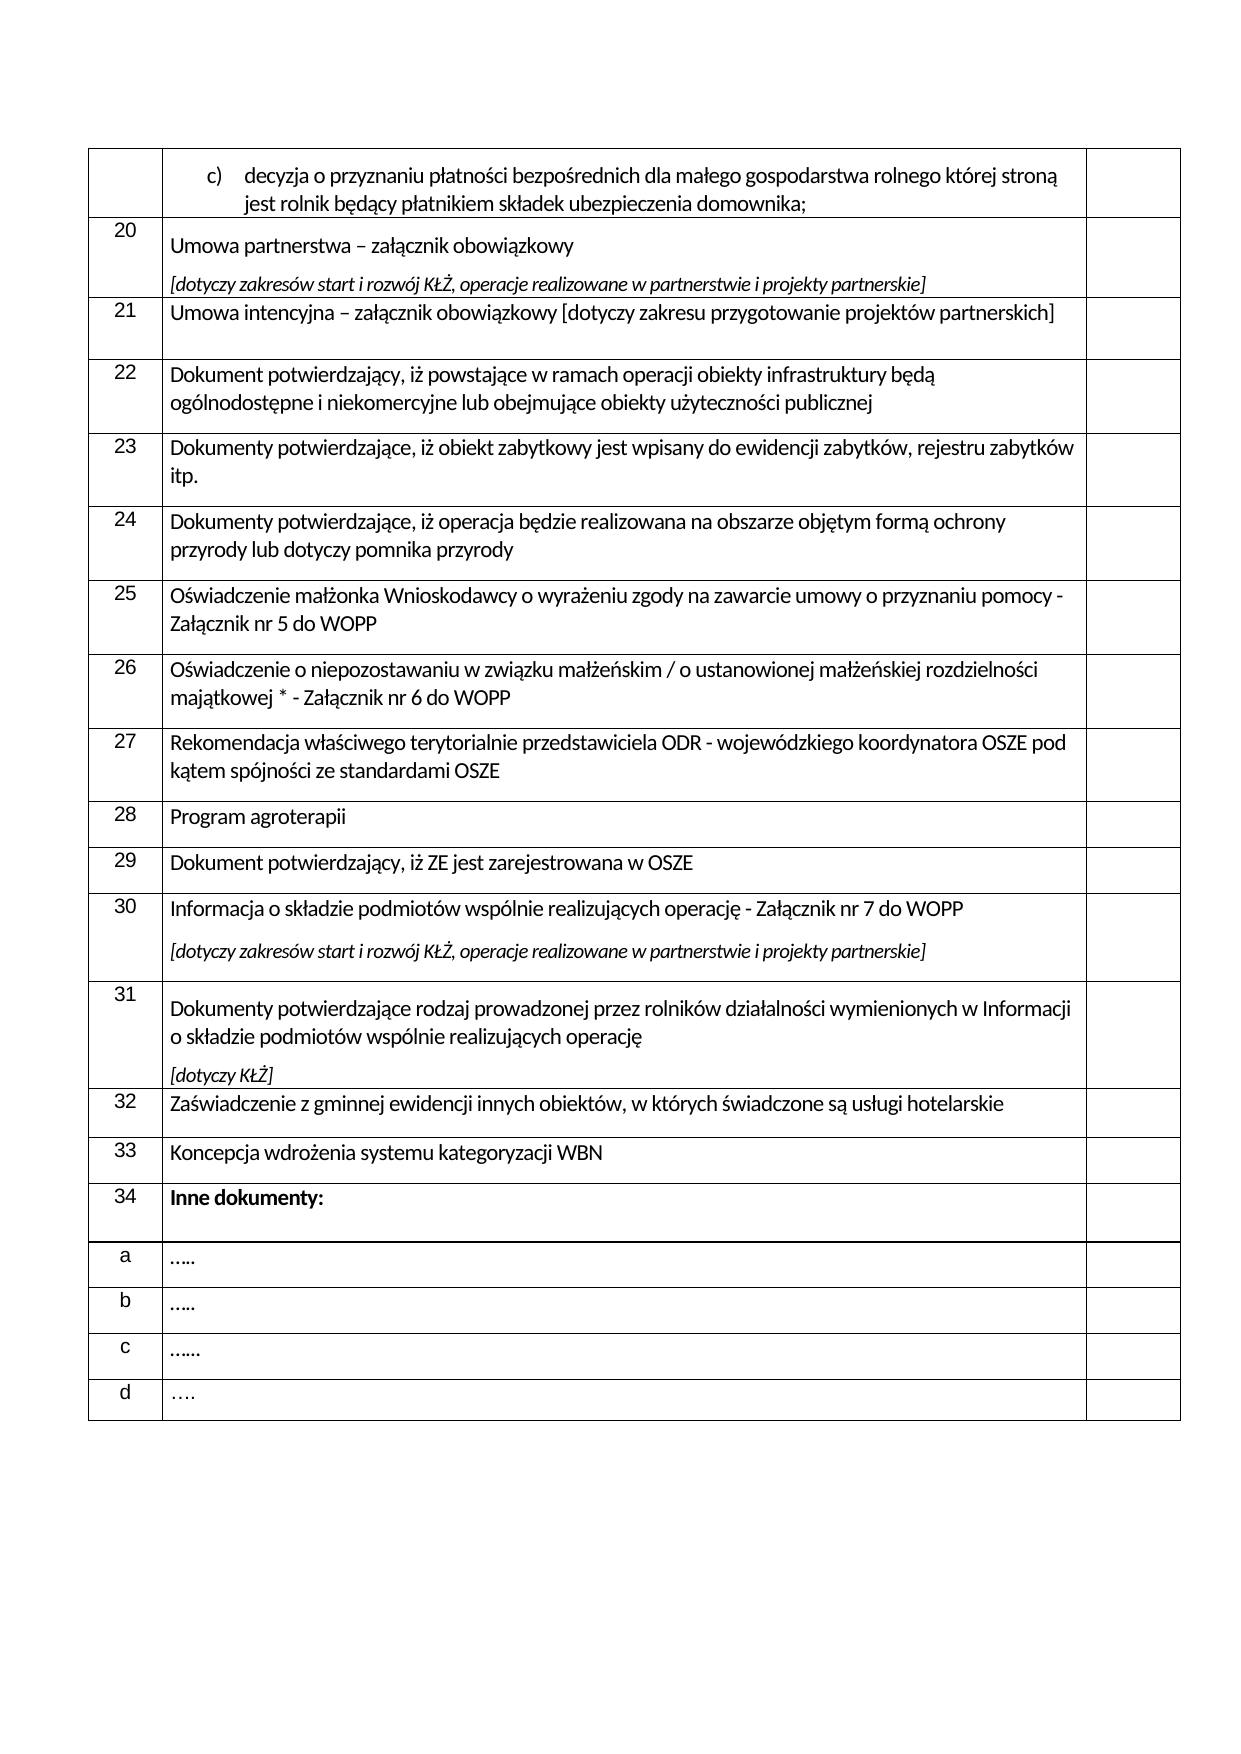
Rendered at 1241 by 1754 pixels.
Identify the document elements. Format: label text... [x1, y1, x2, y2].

table_cell [1087, 1334, 1180, 1379]
table_cell Umowa intencyjna – załącznik obowiązkowy [dotyczy zakresu przygotowanie projektów partnerskich] [163, 298, 1086, 359]
table_cell ….. [163, 1243, 1086, 1287]
table_cell [1087, 1138, 1180, 1182]
table_cell Oświadczenie o niepozostawaniu w związku małżeńskim / o ustanowionej małżeńskiej rozdzielności majątkowej * - Załącznik nr 6 do WOPP [163, 655, 1086, 727]
table_cell 23 [89, 434, 162, 506]
table_cell Dokument potwierdzający, iż ZE jest zarejestrowana w OSZE [163, 848, 1086, 893]
table_cell [1087, 982, 1180, 1088]
table_cell 32 [89, 1089, 162, 1137]
table_cell [1087, 434, 1180, 506]
table_cell …. [163, 1380, 1086, 1420]
table_cell d [89, 1380, 162, 1420]
table_cell [1087, 298, 1180, 359]
table_cell [1087, 848, 1180, 893]
table_cell Program agroterapii [163, 802, 1086, 847]
table_cell Dokumenty potwierdzające, iż operacja będzie realizowana na obszarze objętym formą ochrony przyrody lub dotyczy pomnika przyrody [163, 507, 1086, 580]
table_cell 24 [89, 507, 162, 580]
table_cell [1087, 802, 1180, 847]
table_cell a [89, 1243, 162, 1287]
table_cell 20 [89, 218, 162, 297]
table_cell [1087, 894, 1180, 981]
table_cell 21 [89, 298, 162, 359]
table_cell 33 [89, 1138, 162, 1182]
table_cell 25 [89, 581, 162, 654]
table_cell Dokumenty potwierdzające, iż obiekt zabytkowy jest wpisany do ewidencji zabytków, rejestru zabytków itp. [163, 434, 1086, 506]
table_cell Oświadczenie małżonka Wnioskodawcy o wyrażeniu zgody na zawarcie umowy o przyznaniu pomocy - Załącznik nr 5 do WOPP [163, 581, 1086, 654]
table_cell b [89, 1288, 162, 1333]
table_cell c [89, 1334, 162, 1379]
table_cell [1087, 1243, 1180, 1287]
table_cell 27 [89, 729, 162, 801]
table_cell [1087, 218, 1180, 297]
table_cell Inne dokumenty: [163, 1184, 1086, 1241]
table_cell Dokumenty potwierdzające rodzaj prowadzonej przez rolników działalności wymienionych w Informacji o składzie podmiotów wspólnie realizujących operację [dotyczy KŁŻ] [163, 982, 1086, 1088]
table_cell [1087, 655, 1180, 727]
table_cell [1087, 507, 1180, 580]
table_cell [1087, 729, 1180, 801]
table_cell Informacja o składzie podmiotów wspólnie realizujących operację - Załącznik nr 7 do WOPP [dotyczy zakresów start i rozwój KŁŻ, operacje realizowane w partnerstwie i projekty partnerskie] [163, 894, 1086, 981]
table_cell 30 [89, 894, 162, 981]
table_cell 31 [89, 982, 162, 1088]
table_cell Zaświadczenie z gminnej ewidencji innych obiektów, w których świadczone są usługi hotelarskie [163, 1089, 1086, 1137]
table_cell Koncepcja wdrożenia systemu kategoryzacji WBN [163, 1138, 1086, 1182]
table_cell …... [163, 1334, 1086, 1379]
table_cell [89, 149, 162, 217]
table_cell ….. [163, 1288, 1086, 1333]
table_cell Rekomendacja właściwego terytorialnie przedstawiciela ODR - wojewódzkiego koordynatora OSZE pod kątem spójności ze standardami OSZE [163, 729, 1086, 801]
table_cell 29 [89, 848, 162, 893]
table_cell [1087, 1089, 1180, 1137]
table_cell Dokumenty potwierdzające, że wnioskodawca jest rolnikiem albo małżonkiem rolnika albo domownikiem [dotyczy zakresów start i rozwój GA, ZE, GO]: Weryfikacja małżonka rolnika: odpis skrócony lub zupełny aktu małżeństwa wydawany przez Urząd Stanu Cywilnego albo zaświadczenie z KRUS wydane na prośbę rolnika potwierdzające, że jest on płatnikiem składek za małżonka; decyzja o przyznaniu płatności bezpośrednich dla małego gospodarstwa rolnego, której stroną jest rolnik; Weryfikacja domownika: zaświadczenie z KRUS o podleganiu ubezpieczeniu społecznemu wydane na prośbę domownika, które ważne jest na dzień składania wniosku o przyznanie pomocy; zaświadczenie z KRUS wydane na prośbę rolnika potwierdzające, że jest on płatnikiem składek za domownika; decyzja o przyznaniu płatności bezpośrednich dla małego gospodarstwa rolnego której stroną jest rolnik będący płatnikiem składek ubezpieczenia domownika; [163, 149, 1086, 217]
table_cell [1087, 149, 1180, 217]
table_cell 22 [89, 360, 162, 432]
table_cell [1087, 360, 1180, 432]
table_cell [1087, 581, 1180, 654]
table_cell Umowa partnerstwa – załącznik obowiązkowy [dotyczy zakresów start i rozwój KŁŻ, operacje realizowane w partnerstwie i projekty partnerskie] [163, 218, 1086, 297]
table_cell 28 [89, 802, 162, 847]
table_cell [1087, 1184, 1180, 1241]
table_cell 34 [89, 1184, 162, 1241]
table_cell Dokument potwierdzający, iż powstające w ramach operacji obiekty infrastruktury będą ogólnodostępne i niekomercyjne lub obejmujące obiekty użyteczności publicznej [163, 360, 1086, 432]
table_cell [1087, 1288, 1180, 1333]
table_cell [1087, 1380, 1180, 1420]
table_cell 26 [89, 655, 162, 727]
